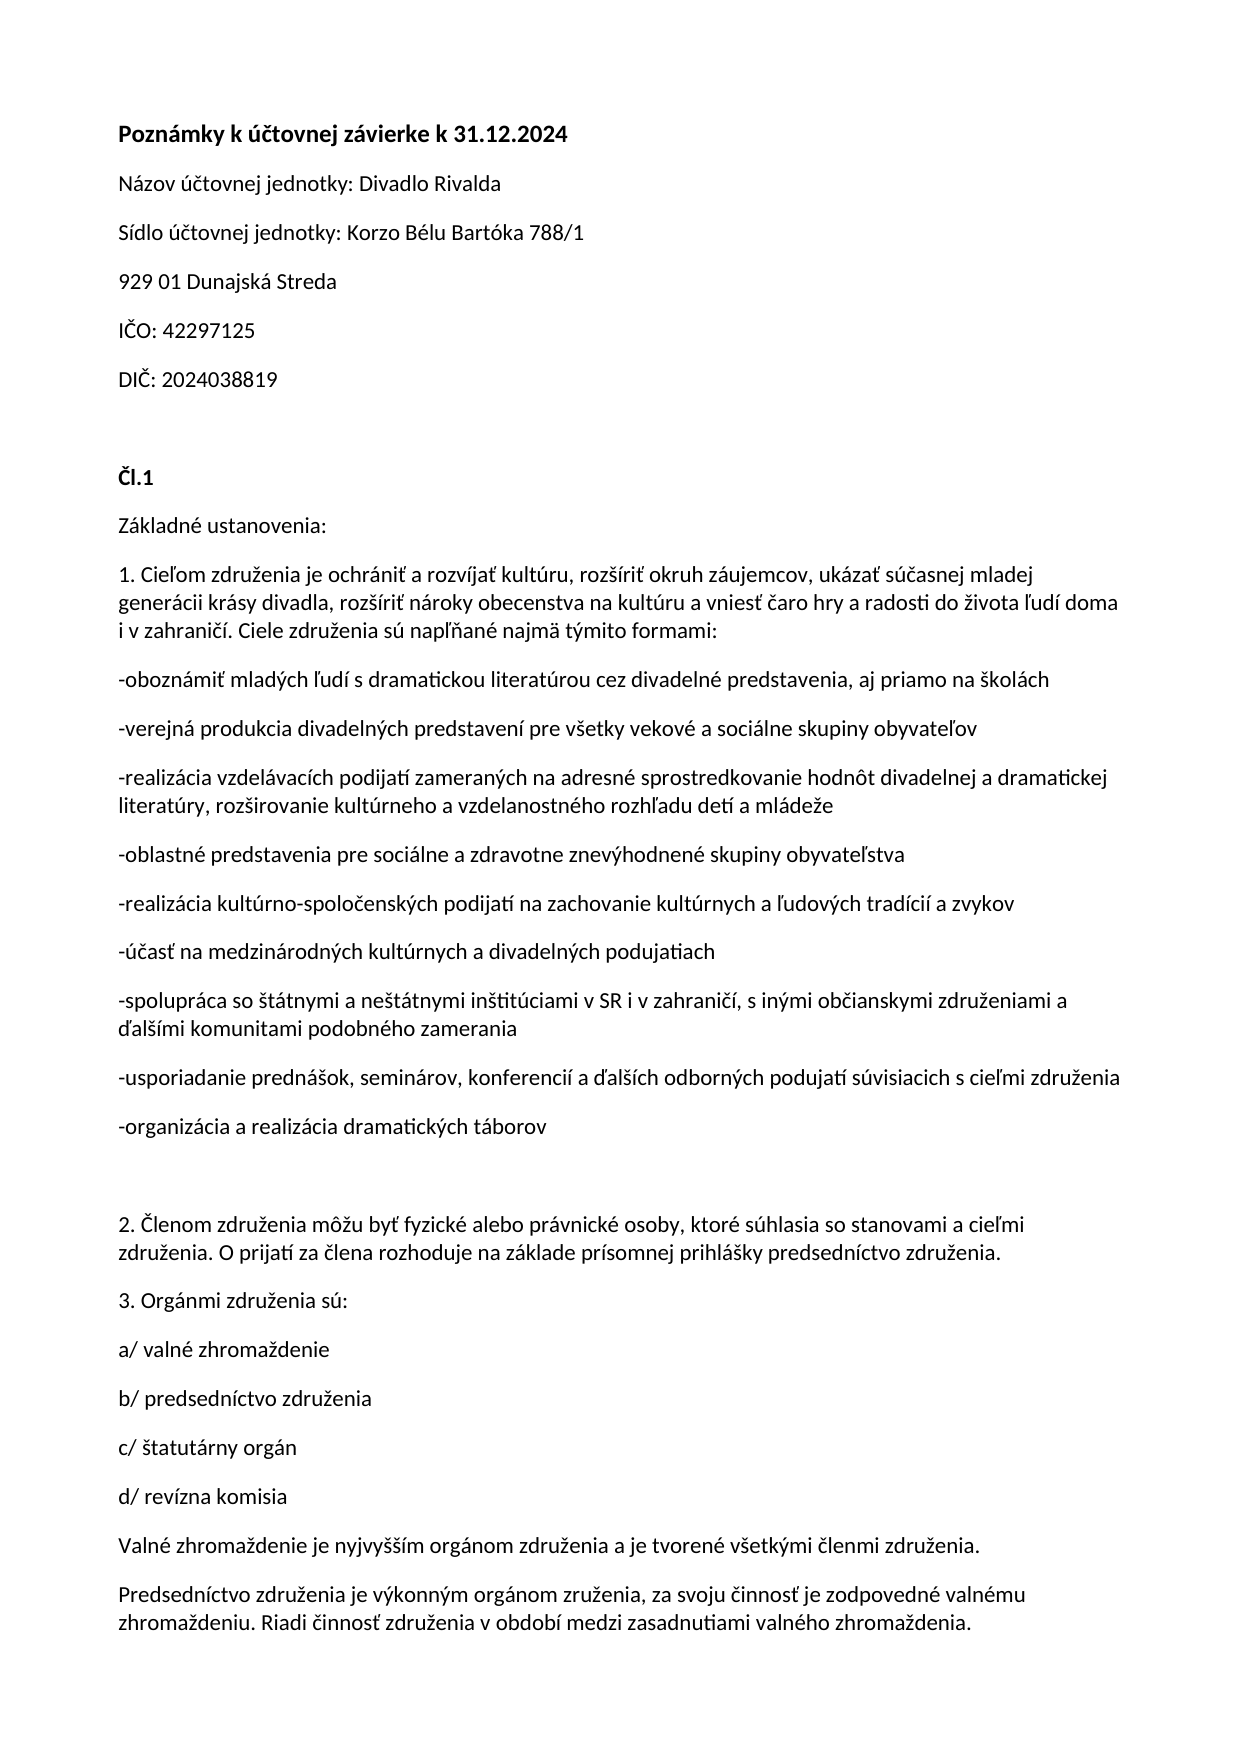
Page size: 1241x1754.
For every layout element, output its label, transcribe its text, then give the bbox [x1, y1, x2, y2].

text Čl.1 [118, 463, 1122, 491]
text 929 01 Dunajská Streda [118, 267, 1122, 295]
text -oboznámiť mladých ľudí s dramatickou literatúrou cez divadelné predstavenia, aj priamo na školách [118, 665, 1122, 693]
text 3. Orgánmi združenia sú: [118, 1287, 1122, 1315]
text Sídlo účtovnej jednotky: Korzo Bélu Bartóka 788/1 [118, 218, 1122, 246]
text IČO: 42297125 [118, 316, 1122, 344]
text d/ revízna komisia [118, 1482, 1122, 1510]
text -organizácia a realizácia dramatických táborov [118, 1112, 1122, 1140]
text Valné zhromaždenie je nyjvyšším orgánom združenia a je tvorené všetkými členmi združenia. [118, 1531, 1122, 1559]
text -usporiadanie prednášok, seminárov, konferencií a ďalších odborných podujatí súvisiacich s cieľmi združenia [118, 1063, 1122, 1091]
text b/ predsedníctvo združenia [118, 1384, 1122, 1412]
text -oblastné predstavenia pre sociálne a zdravotne znevýhodnené skupiny obyvateľstva [118, 840, 1122, 868]
text Poznámky k účtovnej závierke k 31.12.2024 [118, 118, 1122, 149]
text -spolupráca so štátnymi a neštátnymi inštitúciami v SR i v zahraničí, s inými občianskymi združeniami a ďalšími komunitami podobného zamerania [118, 986, 1122, 1042]
text Názov účtovnej jednotky: Divadlo Rivalda [118, 169, 1122, 197]
text c/ štatutárny orgán [118, 1433, 1122, 1461]
text 1. Cieľom združenia je ochrániť a rozvíjať kultúru, rozšíriť okruh záujemcov, ukázať súčasnej mladej generácii krásy divadla, rozšíriť nároky obecenstva na kultúru a vniesť čaro hry a radosti do života ľudí doma i v zahraničí. Ciele združenia sú napľňané najmä týmito formami: [118, 560, 1122, 644]
text DIČ: 2024038819 [118, 365, 1122, 393]
text a/ valné zhromaždenie [118, 1336, 1122, 1363]
text 2. Členom združenia môžu byť fyzické alebo právnické osoby, ktoré súhlasia so stanovami a cieľmi združenia. O prijatí za člena rozhoduje na základe prísomnej prihlášky predsedníctvo združenia. [118, 1210, 1122, 1266]
text Základné ustanovenia: [118, 511, 1122, 539]
text Predsedníctvo združenia je výkonným orgánom zruženia, za svoju činnosť je zodpovedné valnému zhromaždeniu. Riadi činnosť združenia v období medzi zasadnutiami valného zhromaždenia. [118, 1580, 1122, 1636]
text -verejná produkcia divadelných predstavení pre všetky vekové a sociálne skupiny obyvateľov [118, 714, 1122, 742]
text -realizácia kultúrno-spoločenských podijatí na zachovanie kultúrnych a ľudových tradícií a zvykov [118, 889, 1122, 917]
text -účasť na medzinárodných kultúrnych a divadelných podujatiach [118, 937, 1122, 966]
text -realizácia vzdelávacích podijatí zameraných na adresné sprostredkovanie hodnôt divadelnej a dramatickej literatúry, rozširovanie kultúrneho a vzdelanostného rozhľadu detí a mládeže [118, 763, 1122, 819]
